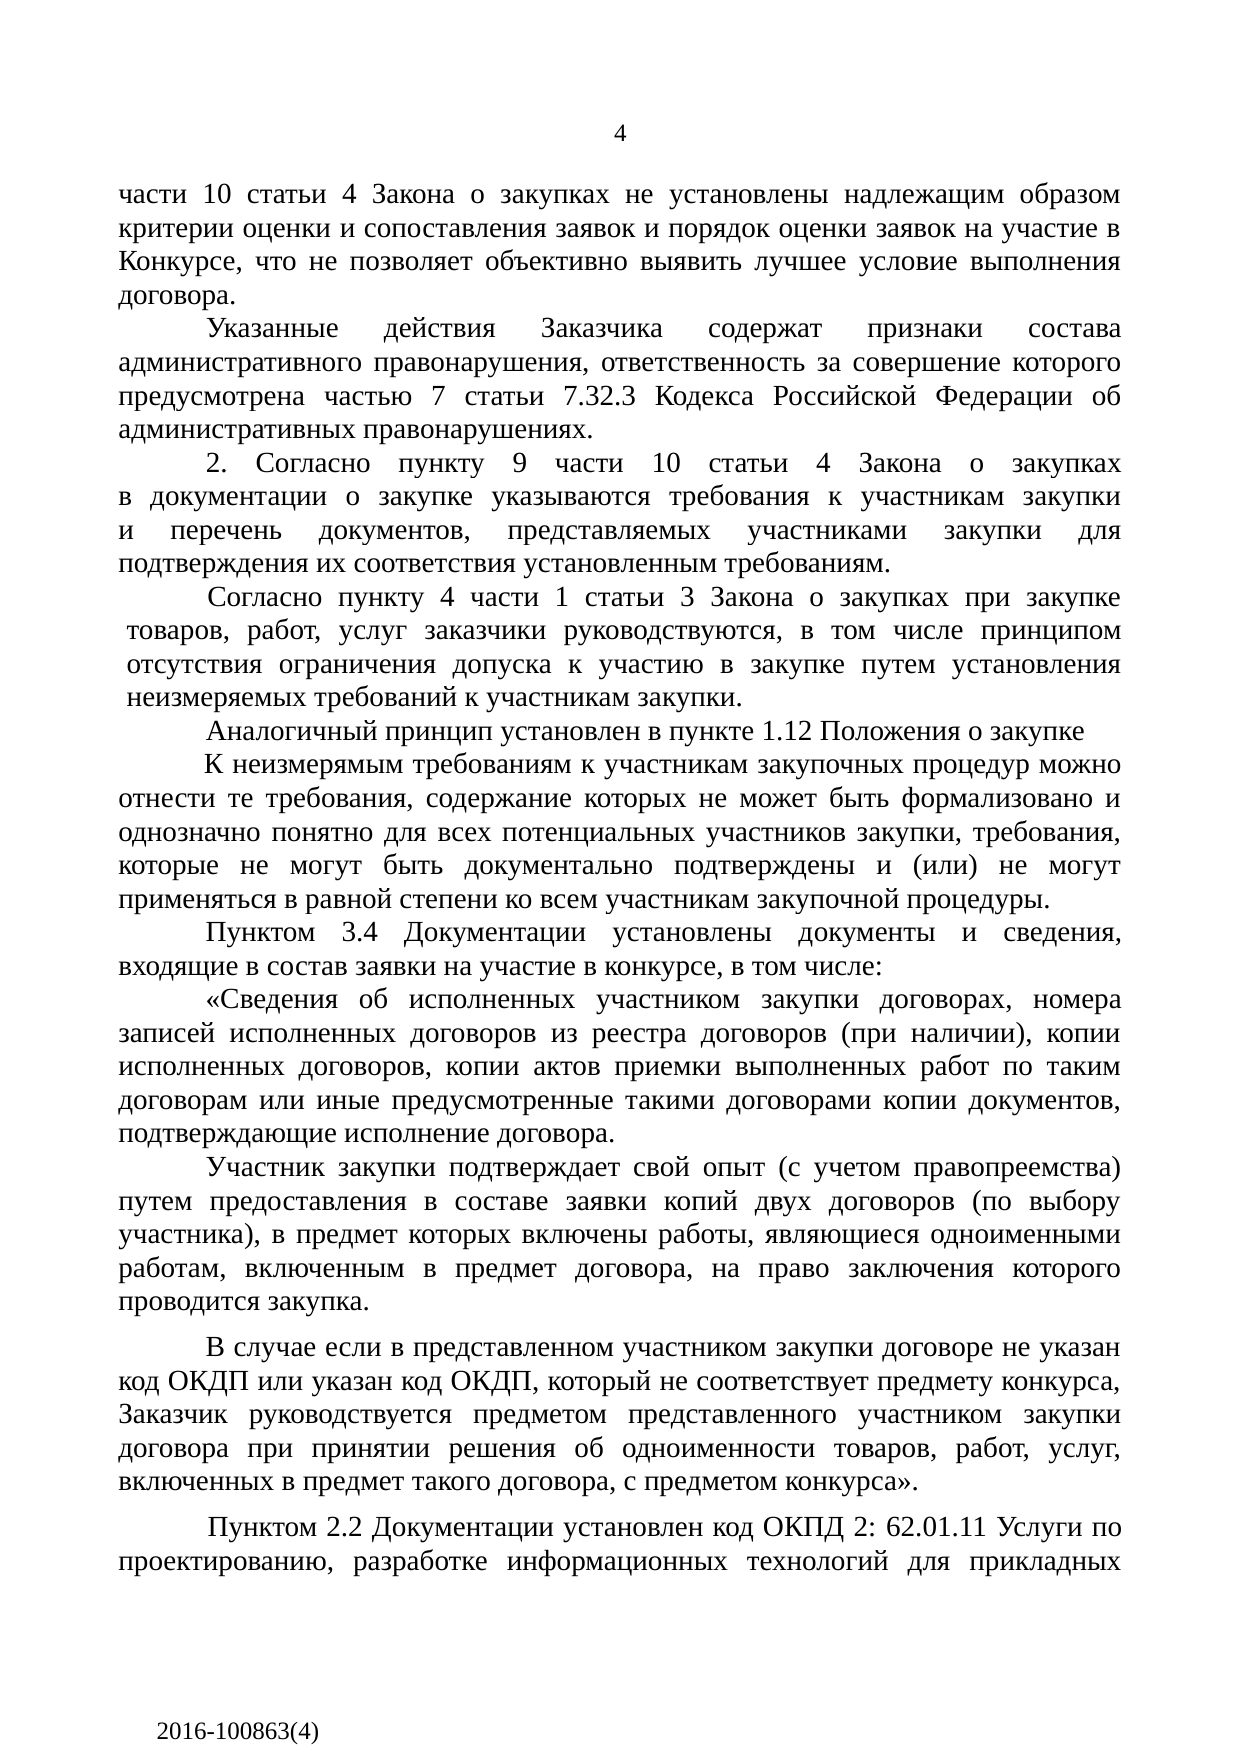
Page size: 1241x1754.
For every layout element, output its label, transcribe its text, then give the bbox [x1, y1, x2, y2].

text Согласно пункту 4 части 1 статьи 3 Закона о закупках при закупке товаров, работ, услуг заказчики руководствуются, в том числе принципом отсутствия ограничения допуска к участию в закупке путем установления неизмеряемых требований к участникам закупки. [126, 579, 1122, 713]
text Пунктом 2.2 Документации установлен код ОКПД 2: 62.01.11 Услуги по проектированию, разработке информационных технологий для прикладных [118, 1509, 1122, 1577]
text Участник закупки подтверждает свой опыт (с учетом правопреемства) путем предоставления в составе заявки копий двух договоров (по выбору участника), в предмет которых включены работы, являющиеся одноименными работам, включенным в предмет договора, на право заключения которого проводится закупка. [118, 1149, 1122, 1317]
text части 10 статьи 4 Закона о закупках не установлены надлежащим образом критерии оценки и сопоставления заявок и порядок оценки заявок на участие в Конкурсе, что не позволяет объективно выявить лучшее условие выполнения договора. [118, 176, 1122, 311]
text В случае если в представленном участником закупки договоре не указан код ОКДП или указан код ОКДП, который не соответствует предмету конкурса, Заказчик руководствуется предметом представленного участником закупки договора при принятии решения об одноименности товаров, работ, услуг, включенных в предмет такого договора, с предметом конкурса». [118, 1329, 1122, 1497]
text 2. Согласно пункту 9 части 10 статьи 4 Закона о закупках в документации о закупке указываются требования к участникам закупки и перечень документов, представляемых участниками закупки для подтверждения их соответствия установленным требованиям. [118, 445, 1122, 579]
text К неизмерямым требованиям к участникам закупочных процедур можно отнести те требования, содержание которых не может быть формализовано и однозначно понятно для всех потенциальных участников закупки, требования, которые не могут быть документально подтверждены и (или) не могут применяться в равной степени ко всем участникам закупочной процедуры. [118, 747, 1122, 914]
text «Сведения об исполненных участником закупки договорах, номера записей исполненных договоров из реестра договоров (при наличии), копии исполненных договоров, копии актов приемки выполненных работ по таким договорам или иные предусмотренные такими договорами копии документов, подтверждающие исполнение договора. [118, 981, 1122, 1149]
text Указанные действия Заказчика содержат признаки состава административного правонарушения, ответственность за совершение которого предусмотрена частью 7 статьи 7.32.3 Кодекса Российской Федерации об административных правонарушениях. [118, 311, 1122, 445]
text Аналогичный принцип установлен в пункте 1.12 Положения о закупке [118, 713, 1122, 747]
text Пунктом 3.4 Документации установлены документы и сведения, входящие в состав заявки на участие в конкурсе, в том числе: [118, 914, 1122, 981]
